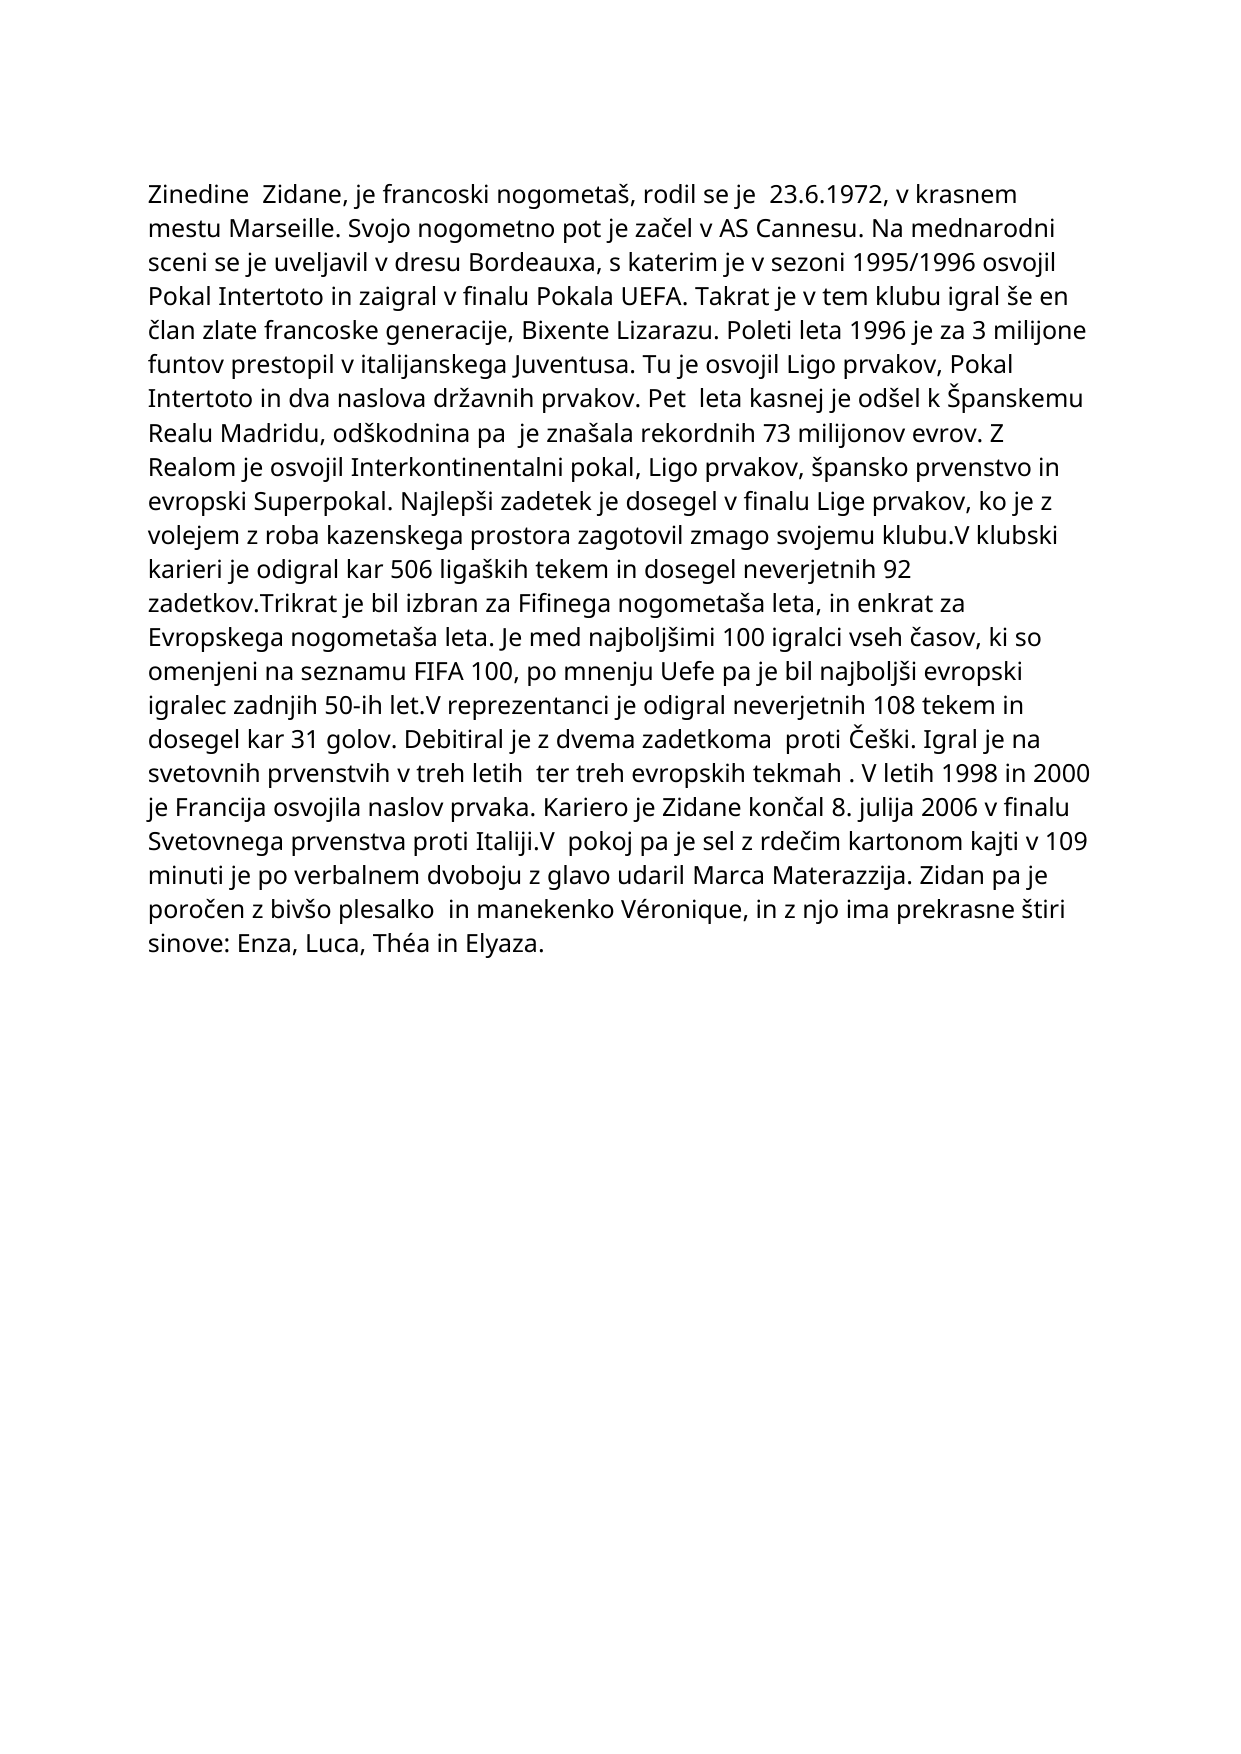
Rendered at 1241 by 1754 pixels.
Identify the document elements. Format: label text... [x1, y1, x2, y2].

text Zinedine Zidane, je francoski nogometaš, rodil se je 23.6.1972, v krasnem mestu Marseille. Svojo nogometno pot je začel v AS Cannesu. Na mednarodni sceni se je uveljavil v dresu Bordeauxa, s katerim je v sezoni 1995/1996 osvojil Pokal Intertoto in zaigral v finalu Pokala UEFA. Takrat je v tem klubu igral še en član zlate francoske generacije, Bixente Lizarazu. Poleti leta 1996 je za 3 milijone funtov prestopil v italijanskega Juventusa. Tu je osvojil Ligo prvakov, Pokal Intertoto in dva naslova državnih prvakov. Pet leta kasnej je odšel k Španskemu Realu Madridu, odškodnina pa je znašala rekordnih 73 milijonov evrov. Z Realom je osvojil Interkontinentalni pokal, Ligo prvakov, špansko prvenstvo in evropski Superpokal. Najlepši zadetek je dosegel v finalu Lige prvakov, ko je z volejem z roba kazenskega prostora zagotovil zmago svojemu klubu.V klubski karieri je odigral kar 506 ligaških tekem in dosegel neverjetnih 92 zadetkov.Trikrat je bil izbran za Fifinega nogometaša leta, in enkrat za Evropskega nogometaša leta. Je med najboljšimi 100 igralci vseh časov, ki so omenjeni na seznamu FIFA 100, po mnenju Uefe pa je bil najboljši evropski igralec zadnjih 50-ih let.V reprezentanci je odigral neverjetnih 108 tekem in dosegel kar 31 golov. Debitiral je z dvema zadetkoma proti Češki. Igral je na svetovnih prvenstvih v treh letih ter treh evropskih tekmah . V letih 1998 in 2000 je Francija osvojila naslov prvaka. Kariero je Zidane končal 8. julija 2006 v finalu Svetovnega prvenstva proti Italiji.V pokoj pa je sel z rdečim kartonom kajti v 109 minuti je po verbalnem dvoboju z glavo udaril Marca Materazzija. Zidan pa je poročen z bivšo plesalko in manekenko Véronique, in z njo ima prekrasne štiri sinove: Enza, Luca, Théa in Elyaza. [148, 177, 1093, 960]
